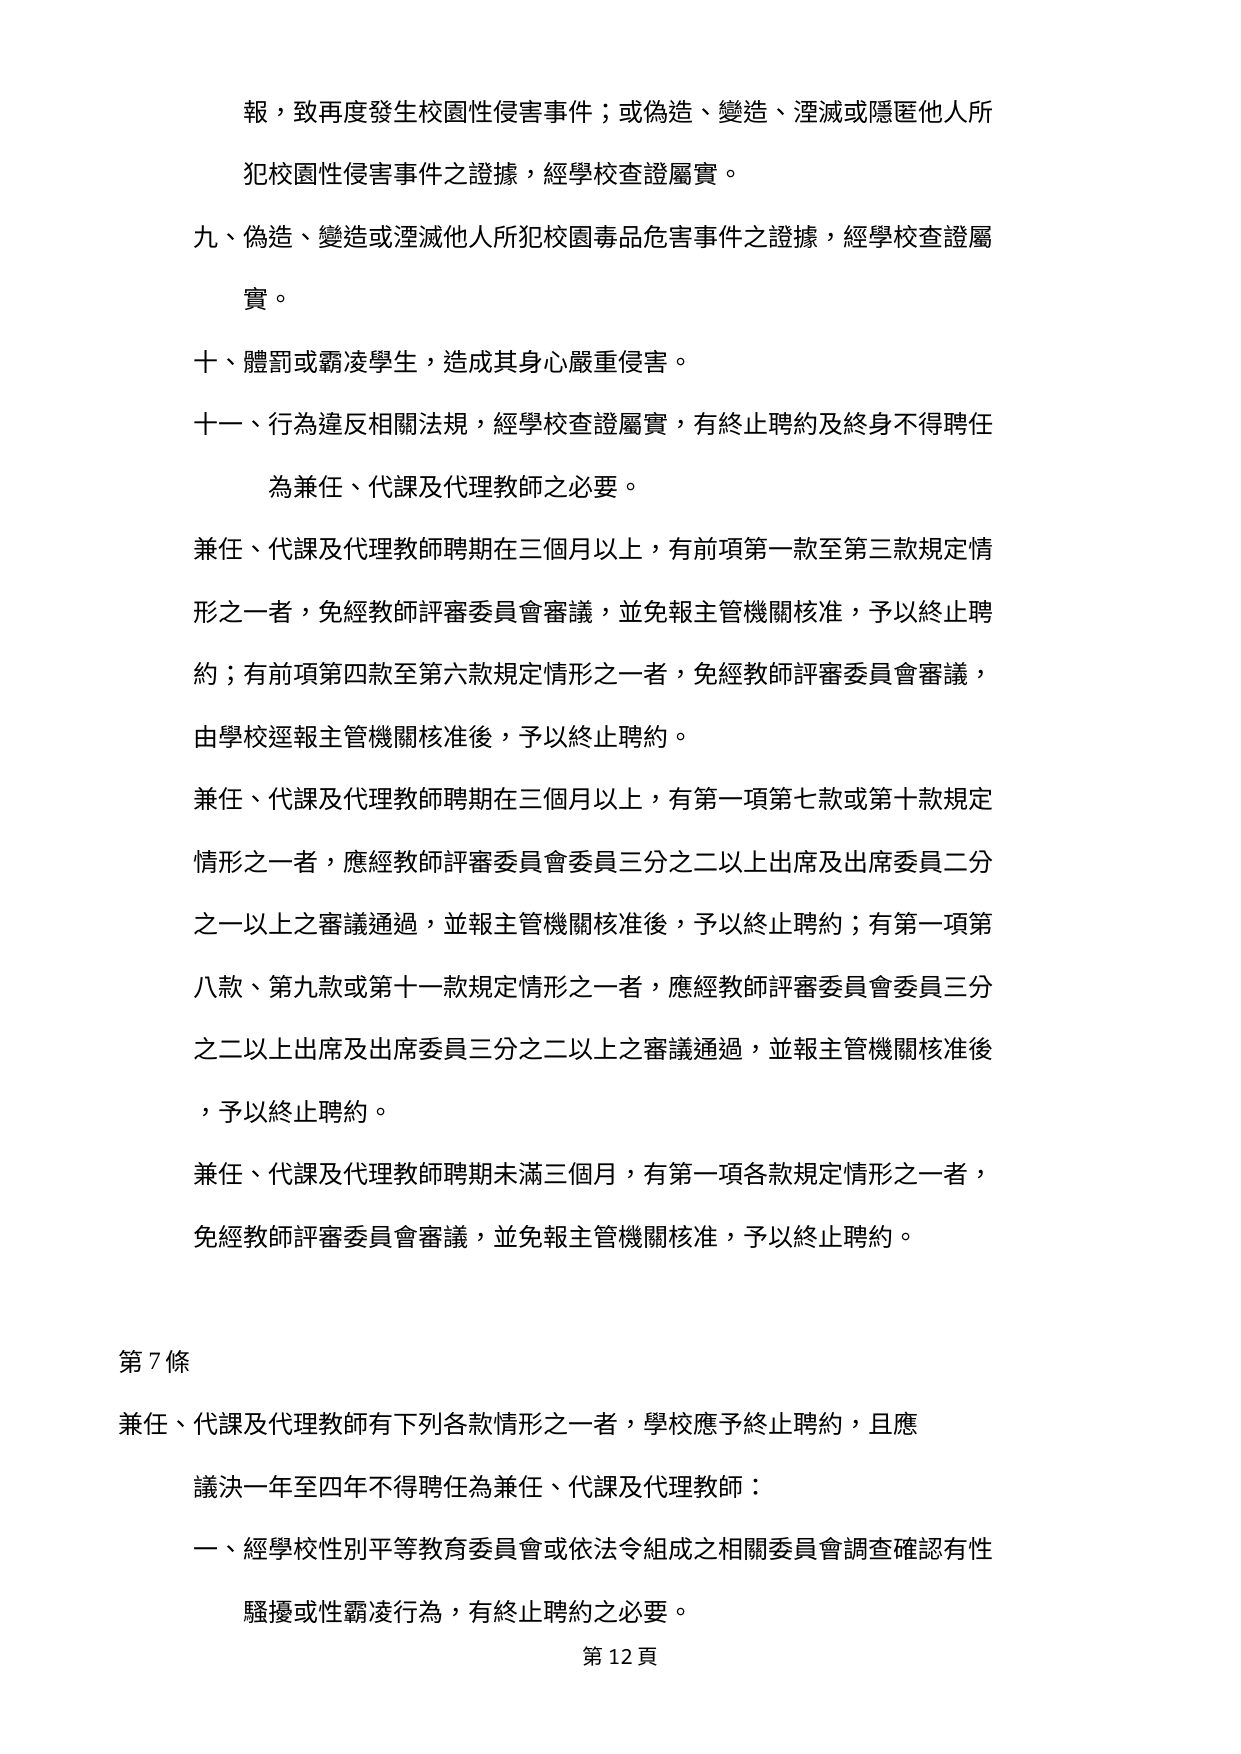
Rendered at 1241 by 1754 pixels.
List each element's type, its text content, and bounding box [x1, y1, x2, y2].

text 兼任、代課及代理教師有下列各款情形之一者，學校應予終止聘約，且應 議決一年至四年不得聘任為兼任、代課及代理教師： 一、經學校性別平等教育委員會或依法令組成之相關委員會調查確認有性 騷擾或性霸凌行為，有終止聘約之必要。 [118, 1381, 1122, 1631]
text 報，致再度發生校園性侵害事件；或偽造、變造、湮滅或隱匿他人所 犯校園性侵害事件之證據，經學校查證屬實。 九、偽造、變造或湮滅他人所犯校園毒品危害事件之證據，經學校查證屬 實。 十、體罰或霸凌學生，造成其身心嚴重侵害。 十一、行為違反相關法規，經學校查證屬實，有終止聘約及終身不得聘任 為兼任、代課及代理教師之必要。 兼任、代課及代理教師聘期在三個月以上，有前項第一款至第三款規定情 形之一者，免經教師評審委員會審議，並免報主管機關核准，予以終止聘 約；有前項第四款至第六款規定情形之一者，免經教師評審委員會審議， 由學校逕報主管機關核准後，予以終止聘約。 兼任、代課及代理教師聘期在三個月以上，有第一項第七款或第十款規定 情形之一者，應經教師評審委員會委員三分之二以上出席及出席委員二分 之一以上之審議通過，並報主管機關核准後，予以終止聘約；有第一項第 八款、第九款或第十一款規定情形之一者，應經教師評審委員會委員三分 之二以上出席及出席委員三分之二以上之審議通過，並報主管機關核准後 ，予以終止聘約。 兼任、代課及代理教師聘期未滿三個月，有第一項各款規定情形之一者， 免經教師評審委員會審議，並免報主管機關核准，予以終止聘約。 [118, 68, 1122, 1256]
text 第7條 [118, 1318, 1122, 1381]
